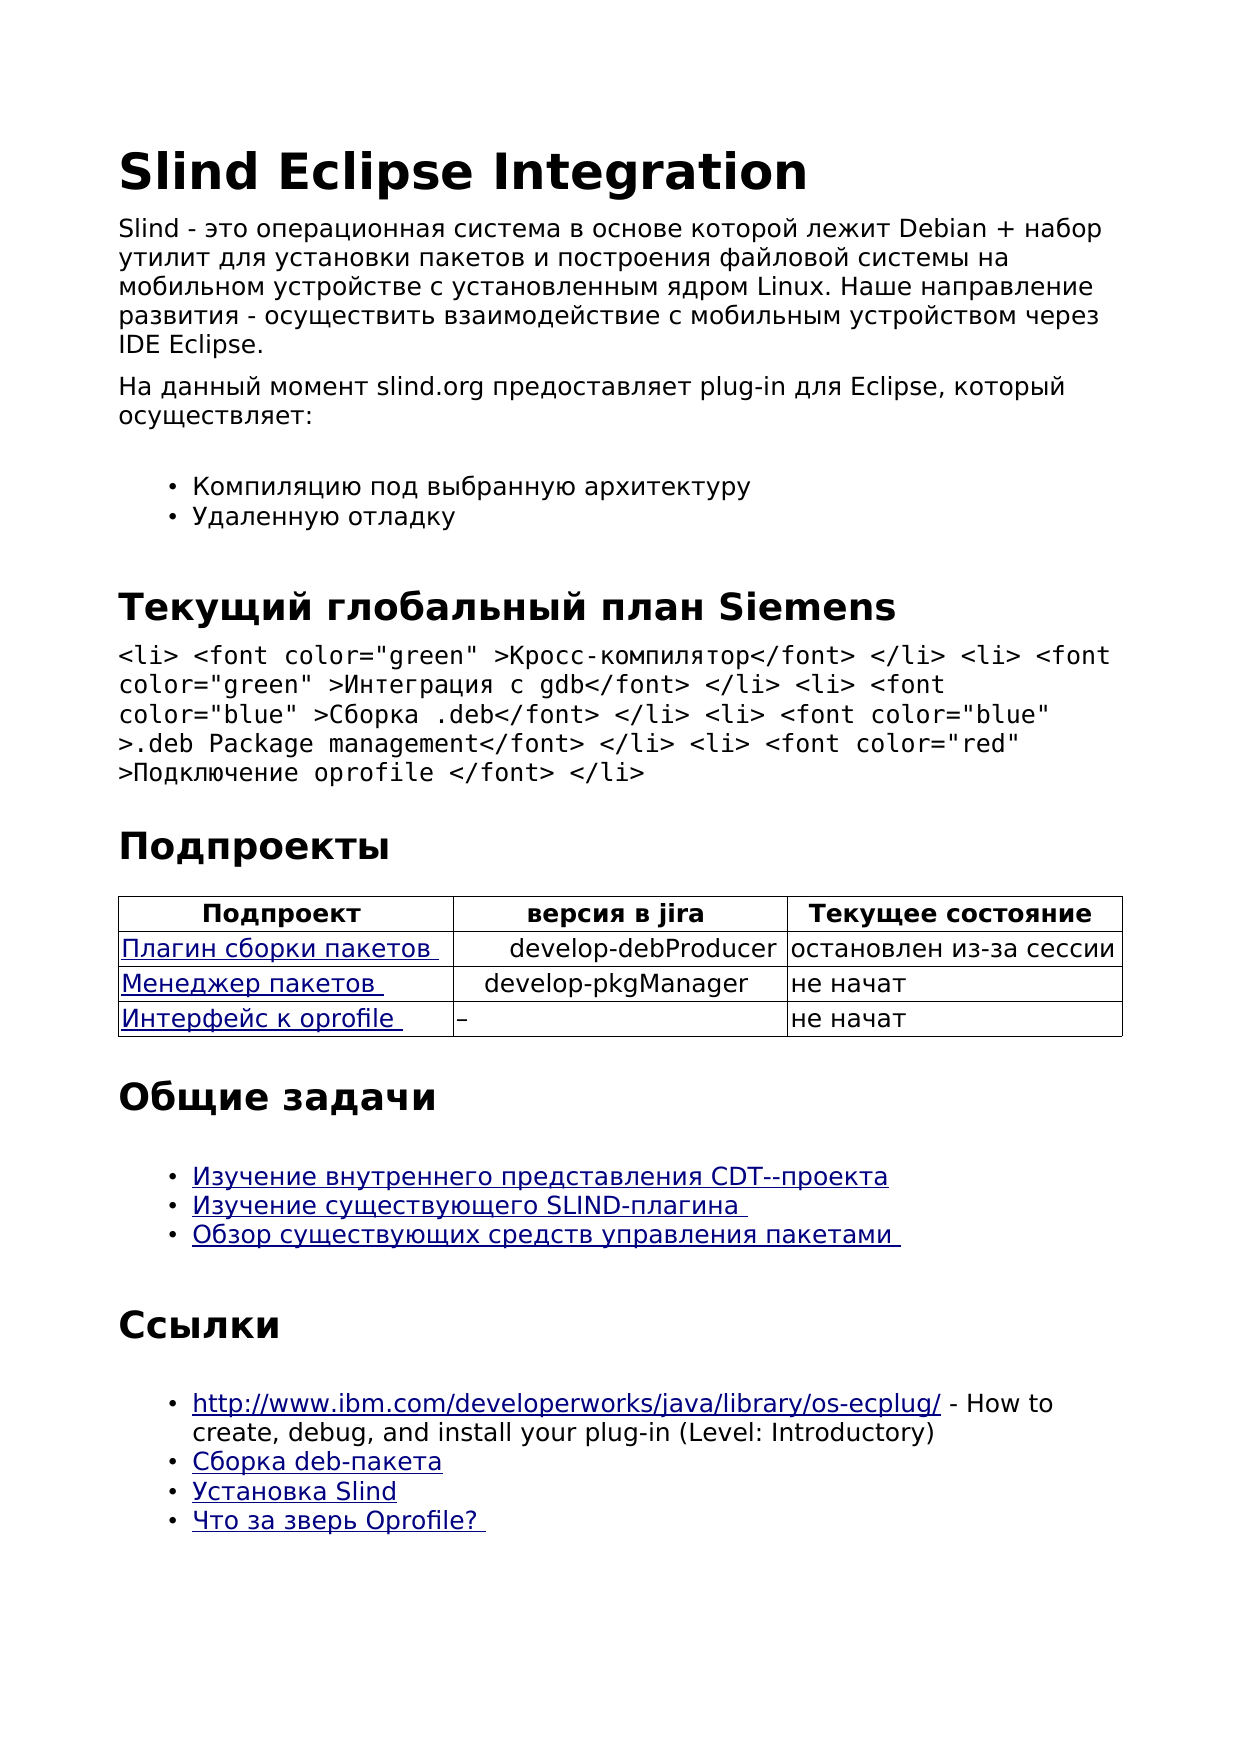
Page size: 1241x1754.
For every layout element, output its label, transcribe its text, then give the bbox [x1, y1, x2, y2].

list Удаленную отладку [177, 502, 1122, 531]
list Компиляцию под выбранную архитектуру [177, 472, 1122, 502]
table_cell develop-pkgManager [454, 967, 787, 1001]
table_cell Интерфейс к oprofile [119, 1002, 453, 1036]
list Что за зверь Oprofile? [177, 1506, 1122, 1535]
list http://www.ibm.com/developerworks/java/library/os-ecplug/ - How to create, debug, and install your plug-in (Level: Introductory) [177, 1389, 1122, 1448]
list Изучение внутреннего представления CDT--проекта [177, 1162, 1122, 1191]
table_header версия в jira [454, 897, 787, 931]
subtitle Общие задачи [118, 1076, 1122, 1120]
list Сборка deb-пакета [177, 1448, 1122, 1477]
text Slind - это операционная система в основе которой лежит Debian + набор утилит для установки пакетов и построения файловой системы на мобильном устройстве с установленным ядром Linux. Наше направление развития - осуществить взаимодействие с мобильным устройством через IDE Eclipse. [118, 214, 1122, 360]
table_cell develop-debProducer [454, 932, 787, 966]
table_cell не начат [788, 967, 1122, 1001]
table_cell Менеджер пакетов [119, 967, 453, 1001]
table_header Текущее состояние [788, 897, 1122, 931]
list Изучение существующего SLIND-плагина [177, 1191, 1122, 1220]
subtitle Cсылки [118, 1304, 1122, 1347]
table_cell не начат [788, 1002, 1122, 1036]
subtitle Подпроекты [118, 825, 1122, 868]
list Установка Slind [177, 1477, 1122, 1506]
subtitle Текущий глобальный план Siemens [118, 585, 1122, 629]
table_header Подпроект [119, 897, 453, 931]
table_cell Плагин сборки пакетов [119, 932, 453, 966]
subtitle Slind Eclipse Integration [118, 143, 1122, 201]
table_cell остановлен из-за сессии [788, 932, 1122, 966]
text <li> <font color="green" >Кросс-компилятор</font> </li> <li> <font color="green" >Интеграция с gdb</font> </li> <li> <font color="blue" >Сборка .deb</font> </li> <li> <font color="blue" >.deb Package management</font> </li> <li> <font color="red" >Подключение oprofile </font> </li> [118, 641, 1122, 787]
text На данный момент slind.org предоставляет plug-in для Eclipse, который осуществляет: [118, 372, 1122, 431]
list Обзор существующих средств управления пакетами [177, 1220, 1122, 1249]
table_cell – [454, 1002, 787, 1036]
